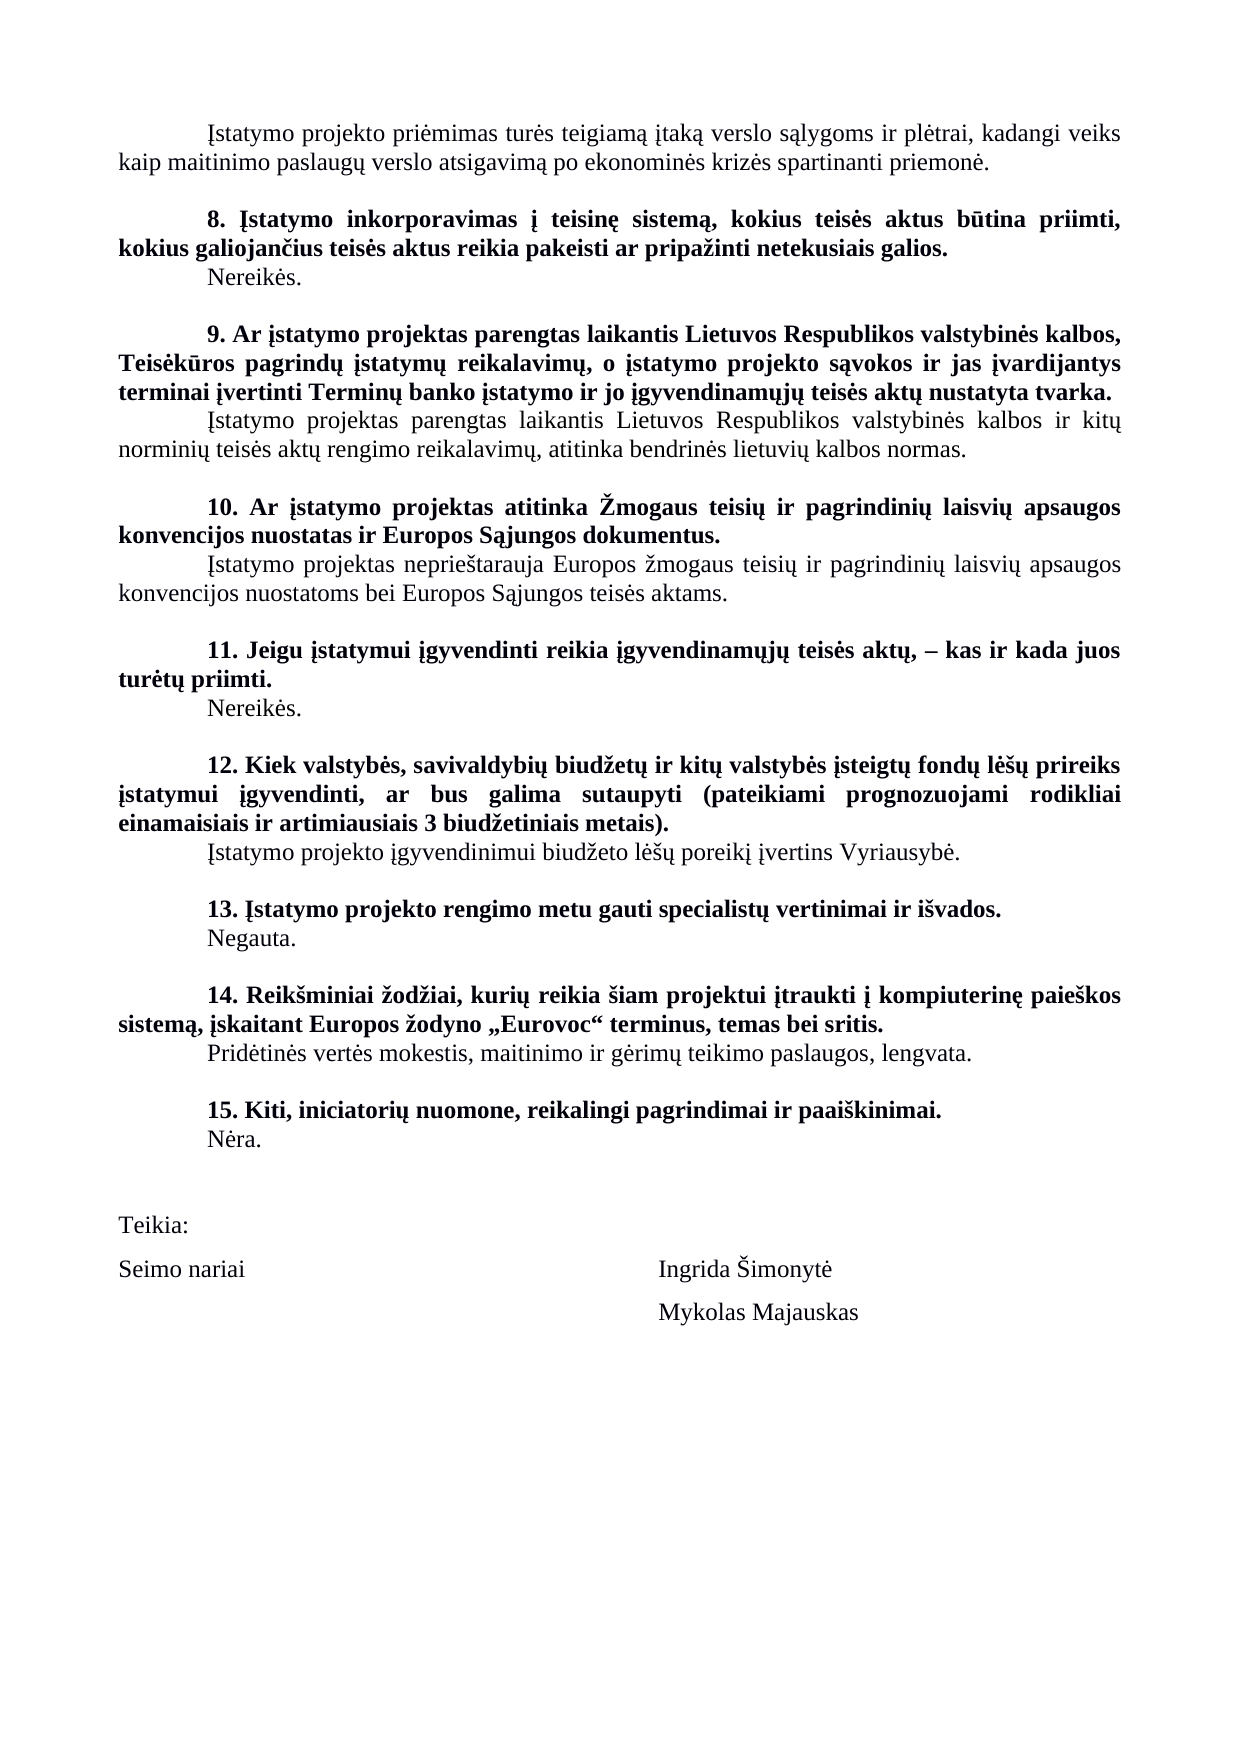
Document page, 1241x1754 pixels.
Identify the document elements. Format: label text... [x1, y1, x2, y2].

text 14. Reikšminiai žodžiai, kurių reikia šiam projektui įtraukti į kompiuterinę paieškos sistemą, įskaitant Europos žodyno „Eurovoc“ terminus, temas bei sritis. [118, 981, 1122, 1038]
text 13. Įstatymo projekto rengimo metu gauti specialistų vertinimai ir išvados. [118, 894, 1122, 923]
text 9. Ar įstatymo projektas parengtas laikantis Lietuvos Respublikos valstybinės kalbos, Teisėkūros pagrindų įstatymų reikalavimų, o įstatymo projekto sąvokos ir jas įvardijantys terminai įvertinti Terminų banko įstatymo ir jo įgyvendinamųjų teisės aktų nustatyta tvarka. [118, 319, 1122, 406]
text 8. Įstatymo inkorporavimas į teisinę sistemą, kokius teisės aktus būtina priimti, kokius galiojančius teisės aktus reikia pakeisti ar pripažinti netekusiais galios. [118, 204, 1122, 262]
text Įstatymo projektas parengtas laikantis Lietuvos Respublikos valstybinės kalbos ir kitų norminių teisės aktų rengimo reikalavimų, atitinka bendrinės lietuvių kalbos normas. [118, 406, 1122, 463]
text Įstatymo projekto įgyvendinimui biudžeto lėšų poreikį įvertins Vyriausybė. [118, 837, 1122, 866]
text Seimo nariai Ingrida Šimonytė [118, 1254, 1122, 1282]
text 12. Kiek valstybės, savivaldybių biudžetų ir kitų valstybės įsteigtų fondų lėšų prireiks įstatymui įgyvendinti, ar bus galima sutaupyti (pateikiami prognozuojami rodikliai einamaisiais ir artimiausiais 3 biudžetiniais metais). [118, 751, 1122, 837]
text Nereikės. [118, 262, 1122, 291]
text Negauta. [118, 923, 1122, 952]
text 15. Kiti, iniciatorių nuomone, reikalingi pagrindimai ir paaiškinimai. [118, 1096, 1122, 1124]
text Teikia: [118, 1211, 1122, 1239]
text Pridėtinės vertės mokestis, maitinimo ir gėrimų teikimo paslaugos, lengvata. [118, 1038, 1122, 1067]
text Nėra. [118, 1124, 1122, 1153]
text 11. Jeigu įstatymui įgyvendinti reikia įgyvendinamųjų teisės aktų, – kas ir kada juos turėtų priimti. [118, 636, 1122, 693]
text Įstatymo projekto priėmimas turės teigiamą įtaką verslo sąlygoms ir plėtrai, kadangi veiks kaip maitinimo paslaugų verslo atsigavimą po ekonominės krizės spartinanti priemonė. [118, 118, 1122, 176]
text Nereikės. [118, 693, 1122, 722]
text Mykolas Majauskas [523, 1297, 1122, 1326]
text Įstatymo projektas neprieštarauja Europos žmogaus teisių ir pagrindinių laisvių apsaugos konvencijos nuostatoms bei Europos Sąjungos teisės aktams. [118, 549, 1122, 607]
text 10. Ar įstatymo projektas atitinka Žmogaus teisių ir pagrindinių laisvių apsaugos konvencijos nuostatas ir Europos Sąjungos dokumentus. [118, 492, 1122, 549]
